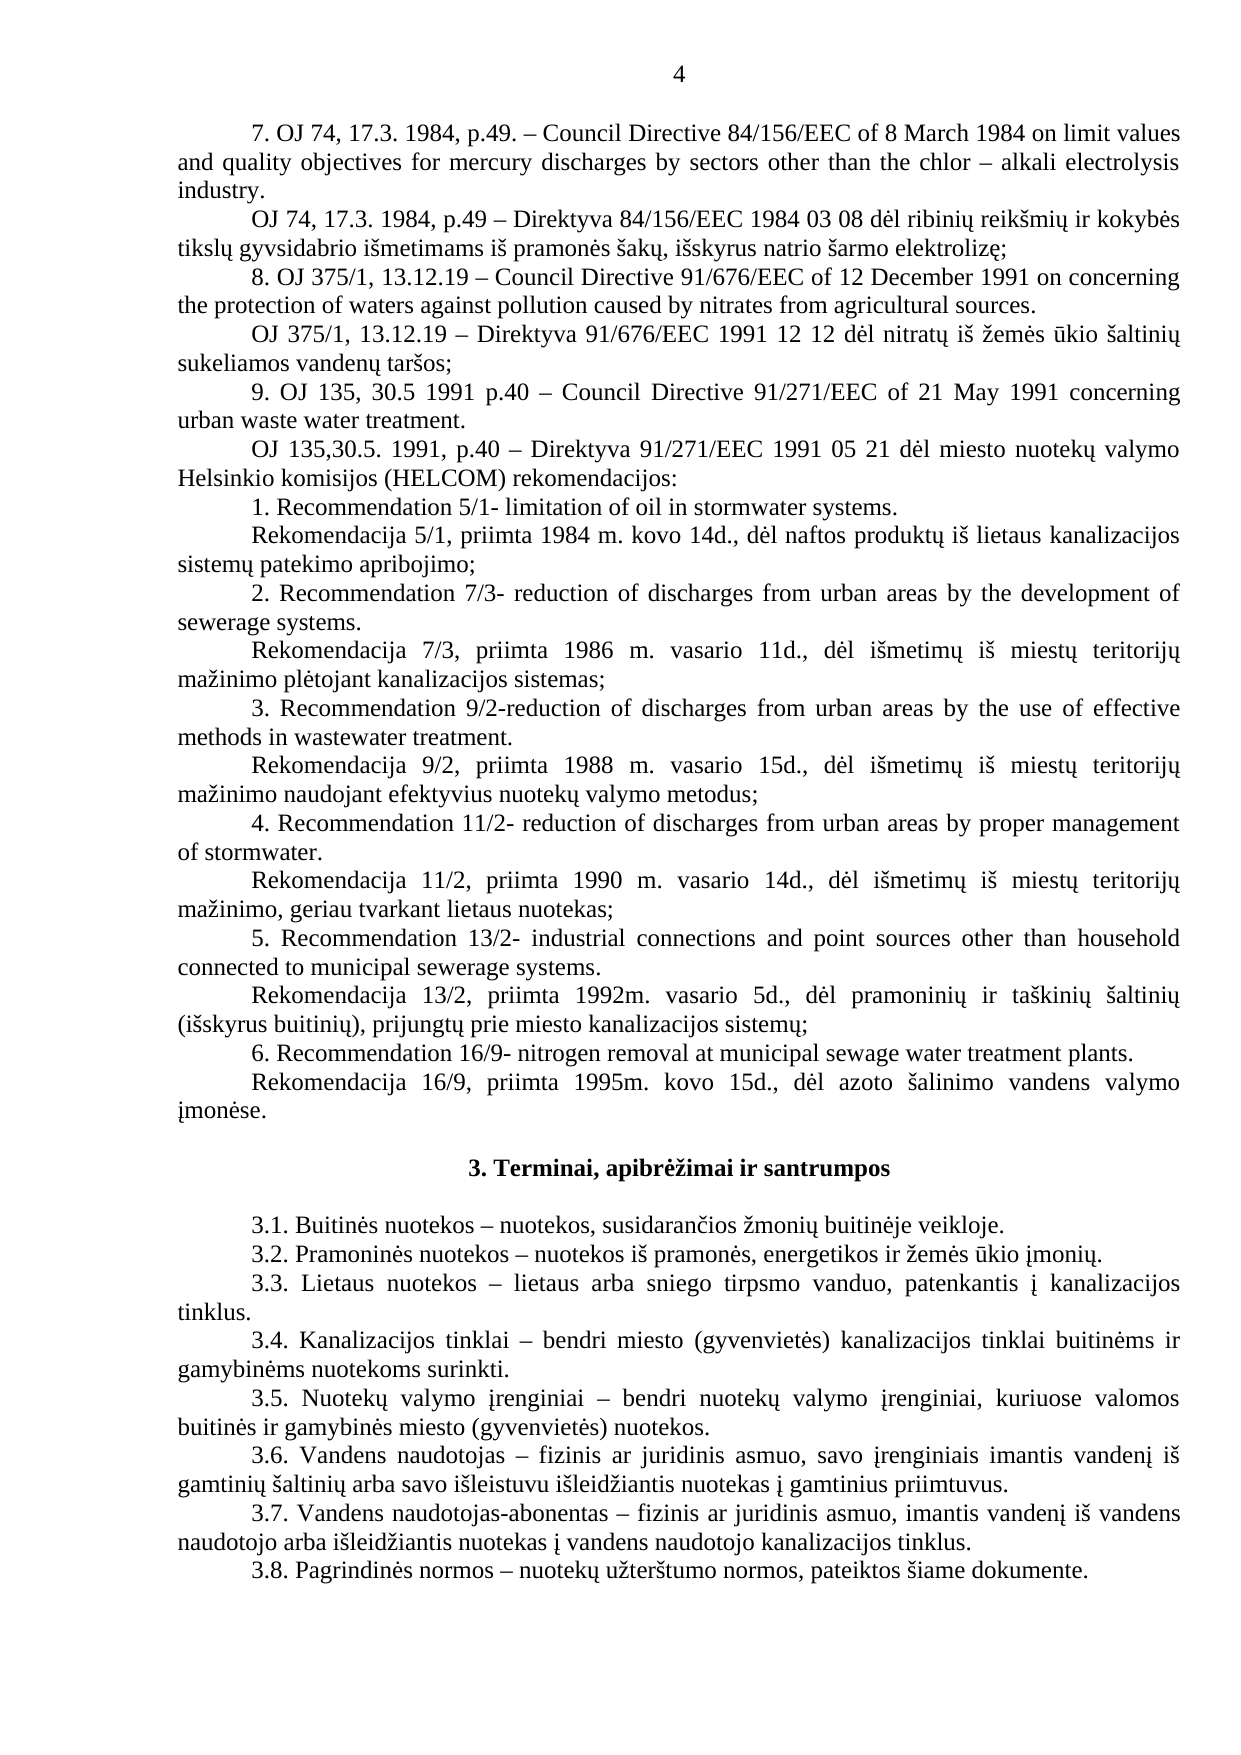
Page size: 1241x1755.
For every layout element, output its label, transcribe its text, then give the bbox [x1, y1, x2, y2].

text Rekomendacija 13/2, priimta 1992m. vasario 5d., dėl pramoninių ir taškinių šaltinių (išskyrus buitinių), prijungtų prie miesto kanalizacijos sistemų; [177, 981, 1181, 1038]
text 1. Recommendation 5/1- limitation of oil in stormwater systems. [177, 492, 1181, 521]
text 4. Recommendation 11/2- reduction of discharges from urban areas by proper management of stormwater. [177, 808, 1181, 866]
text 3.8. Pagrindinės normos – nuotekų užterštumo normos, pateiktos šiame dokumente. [177, 1556, 1181, 1584]
text 6. Recommendation 16/9- nitrogen removal at municipal sewage water treatment plants. [177, 1038, 1181, 1067]
text 3.3. Lietaus nuotekos – lietaus arba sniego tirpsmo vanduo, patenkantis į kanalizacijos tinklus. [177, 1268, 1181, 1326]
text 7. OJ 74, 17.3. 1984, p.49. – Council Directive 84/156/EEC of 8 March 1984 on limit values and quality objectives for mercury discharges by sectors other than the chlor – alkali electrolysis industry. [177, 118, 1181, 204]
text OJ 375/1, 13.12.19 – Direktyva 91/676/EEC 1991 12 12 dėl nitratų iš žemės ūkio šaltinių sukeliamos vandenų taršos; [177, 319, 1181, 377]
text OJ 74, 17.3. 1984, p.49 – Direktyva 84/156/EEC 1984 03 08 dėl ribinių reikšmių ir kokybės tikslų gyvsidabrio išmetimams iš pramonės šakų, išskyrus natrio šarmo elektrolizę; [177, 204, 1181, 262]
text 5. Recommendation 13/2- industrial connections and point sources other than household connected to municipal sewerage systems. [177, 923, 1181, 981]
text Rekomendacija 5/1, priimta 1984 m. kovo 14d., dėl naftos produktų iš lietaus kanalizacijos sistemų patekimo apribojimo; [177, 521, 1181, 578]
text 3.4. Kanalizacijos tinklai – bendri miesto (gyvenvietės) kanalizacijos tinklai buitinėms ir gamybinėms nuotekoms surinkti. [177, 1326, 1181, 1383]
text 3.6. Vandens naudotojas – fizinis ar juridinis asmuo, savo įrenginiais imantis vandenį iš gamtinių šaltinių arba savo išleistuvu išleidžiantis nuotekas į gamtinius priimtuvus. [177, 1441, 1181, 1498]
text Rekomendacija 16/9, priimta 1995m. kovo 15d., dėl azoto šalinimo vandens valymo įmonėse. [177, 1067, 1181, 1124]
text Rekomendacija 9/2, priimta 1988 m. vasario 15d., dėl išmetimų iš miestų teritorijų mažinimo naudojant efektyvius nuotekų valymo metodus; [177, 751, 1181, 808]
text 3.2. Pramoninės nuotekos – nuotekos iš pramonės, energetikos ir žemės ūkio įmonių. [177, 1239, 1181, 1268]
text 3.5. Nuotekų valymo įrenginiai – bendri nuotekų valymo įrenginiai, kuriuose valomos buitinės ir gamybinės miesto (gyvenvietės) nuotekos. [177, 1383, 1181, 1441]
text Rekomendacija 7/3, priimta 1986 m. vasario 11d., dėl išmetimų iš miestų teritorijų mažinimo plėtojant kanalizacijos sistemas; [177, 636, 1181, 693]
text 3. Recommendation 9/2-reduction of discharges from urban areas by the use of effective methods in wastewater treatment. [177, 693, 1181, 751]
text 3.1. Buitinės nuotekos – nuotekos, susidarančios žmonių buitinėje veikloje. [177, 1211, 1181, 1239]
text 9. OJ 135, 30.5 1991 p.40 – Council Directive 91/271/EEC of 21 May 1991 concerning urban waste water treatment. [177, 377, 1181, 434]
text 2. Recommendation 7/3- reduction of discharges from urban areas by the development of sewerage systems. [177, 578, 1181, 636]
text 3.7. Vandens naudotojas-abonentas – fizinis ar juridinis asmuo, imantis vandenį iš vandens naudotojo arba išleidžiantis nuotekas į vandens naudotojo kanalizacijos tinklus. [177, 1498, 1181, 1556]
text 3. Terminai, apibrėžimai ir santrumpos [177, 1153, 1181, 1182]
text OJ 135,30.5. 1991, p.40 – Direktyva 91/271/EEC 1991 05 21 dėl miesto nuotekų valymo helsinkio komisijos (HELCOM) rekomendacijos: [177, 434, 1181, 492]
text Rekomendacija 11/2, priimta 1990 m. vasario 14d., dėl išmetimų iš miestų teritorijų mažinimo, geriau tvarkant lietaus nuotekas; [177, 866, 1181, 923]
text 8. OJ 375/1, 13.12.19 – Council Directive 91/676/EEC of 12 December 1991 on concerning the protection of waters against pollution caused by nitrates from agricultural sources. [177, 262, 1181, 319]
